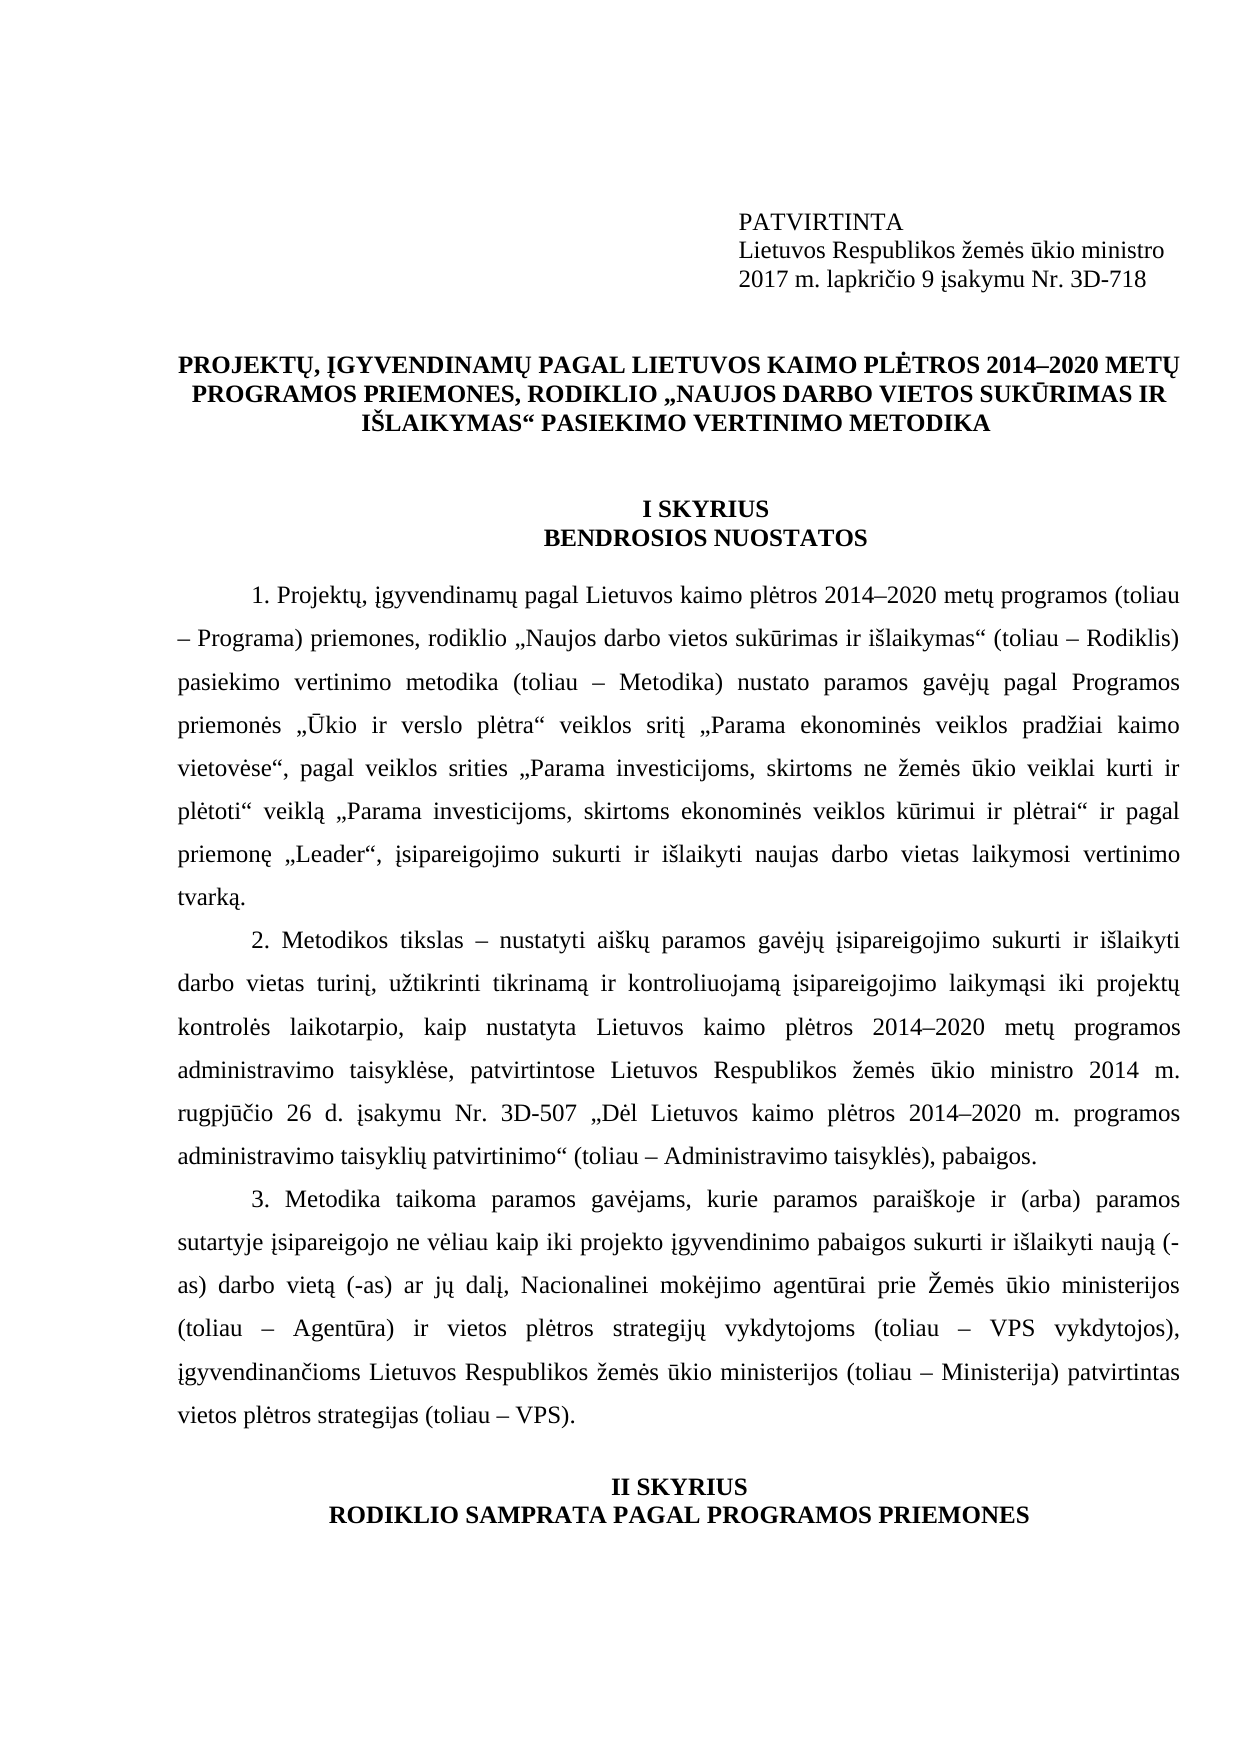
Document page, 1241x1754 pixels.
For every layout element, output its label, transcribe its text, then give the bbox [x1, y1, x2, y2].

text 2. Metodikos tikslas – nustatyti aiškų paramos gavėjų įsipareigojimo sukurti ir išlaikyti darbo vietas turinį, užtikrinti tikrinamą ir kontroliuojamą įsipareigojimo laikymąsi iki projektų kontrolės laikotarpio, kaip nustatyta Lietuvos kaimo plėtros 2014–2020 metų programos administravimo taisyklėse, patvirtintose Lietuvos Respublikos žemės ūkio ministro 2014 m. rugpjūčio 26 d. įsakymu Nr. 3D-507 „Dėl Lietuvos kaimo plėtros 2014–2020 m. programos administravimo taisyklių patvirtinimo“ (toliau – Administravimo taisyklės), pabaigos. [177, 925, 1181, 1170]
text Lietuvos Respublikos žemės ūkio ministro [177, 235, 1181, 264]
text 3. Metodika taikoma paramos gavėjams, kurie paramos paraiškoje ir (arba) paramos sutartyje įsipareigojo ne vėliau kaip iki projekto įgyvendinimo pabaigos sukurti ir išlaikyti naują (-as) darbo vietą (-as) ar jų dalį, Nacionalinei mokėjimo agentūrai prie Žemės ūkio ministerijos (toliau – Agentūra) ir vietos plėtros strategijų vykdytojoms (toliau – VPS vykdytojos), įgyvendinančioms Lietuvos Respublikos žemės ūkio ministerijos (toliau – Ministerija) patvirtintas vietos plėtros strategijas (toliau – VPS). [177, 1184, 1181, 1428]
text RODIKLIO SAMPRATA PAGAL PROGRAMOS PRIEMONES [177, 1500, 1181, 1529]
text PROJEKTŲ, ĮGYVENDINAMŲ PAGAL LIETUVOS KAIMO PLĖTROS 2014–2020 METŲ PROGRAMOS PRIEMONES, RODIKLIO „NAUJOS DARBO VIETOS SUKŪRIMAS IR IŠLAIKYMAS“ PASIEKIMO VERTINIMO METODIKA [177, 350, 1181, 437]
text I SKYRIUS [177, 494, 1181, 523]
text BENDROSIOS NUOSTATOS [177, 523, 1181, 552]
text PATVIRTINTA [177, 207, 1181, 235]
text 2017 m. lapkričio 9 įsakymu Nr. 3D-718 [177, 264, 1181, 293]
text II SKYRIUS [177, 1472, 1181, 1500]
text 1. Projektų, įgyvendinamų pagal Lietuvos kaimo plėtros 2014–2020 metų programos (toliau – Programa) priemones, rodiklio „Naujos darbo vietos sukūrimas ir išlaikymas“ (toliau – Rodiklis) pasiekimo vertinimo metodika (toliau – Metodika) nustato paramos gavėjų pagal Programos priemonės „Ūkio ir verslo plėtra“ veiklos sritį „Parama ekonominės veiklos pradžiai kaimo vietovėse“, pagal veiklos srities „Parama investicijoms, skirtoms ne žemės ūkio veiklai kurti ir plėtoti“ veiklą „Parama investicijoms, skirtoms ekonominės veiklos kūrimui ir plėtrai“ ir pagal priemonę „Leader“, įsipareigojimo sukurti ir išlaikyti naujas darbo vietas laikymosi vertinimo tvarką. [177, 580, 1181, 911]
